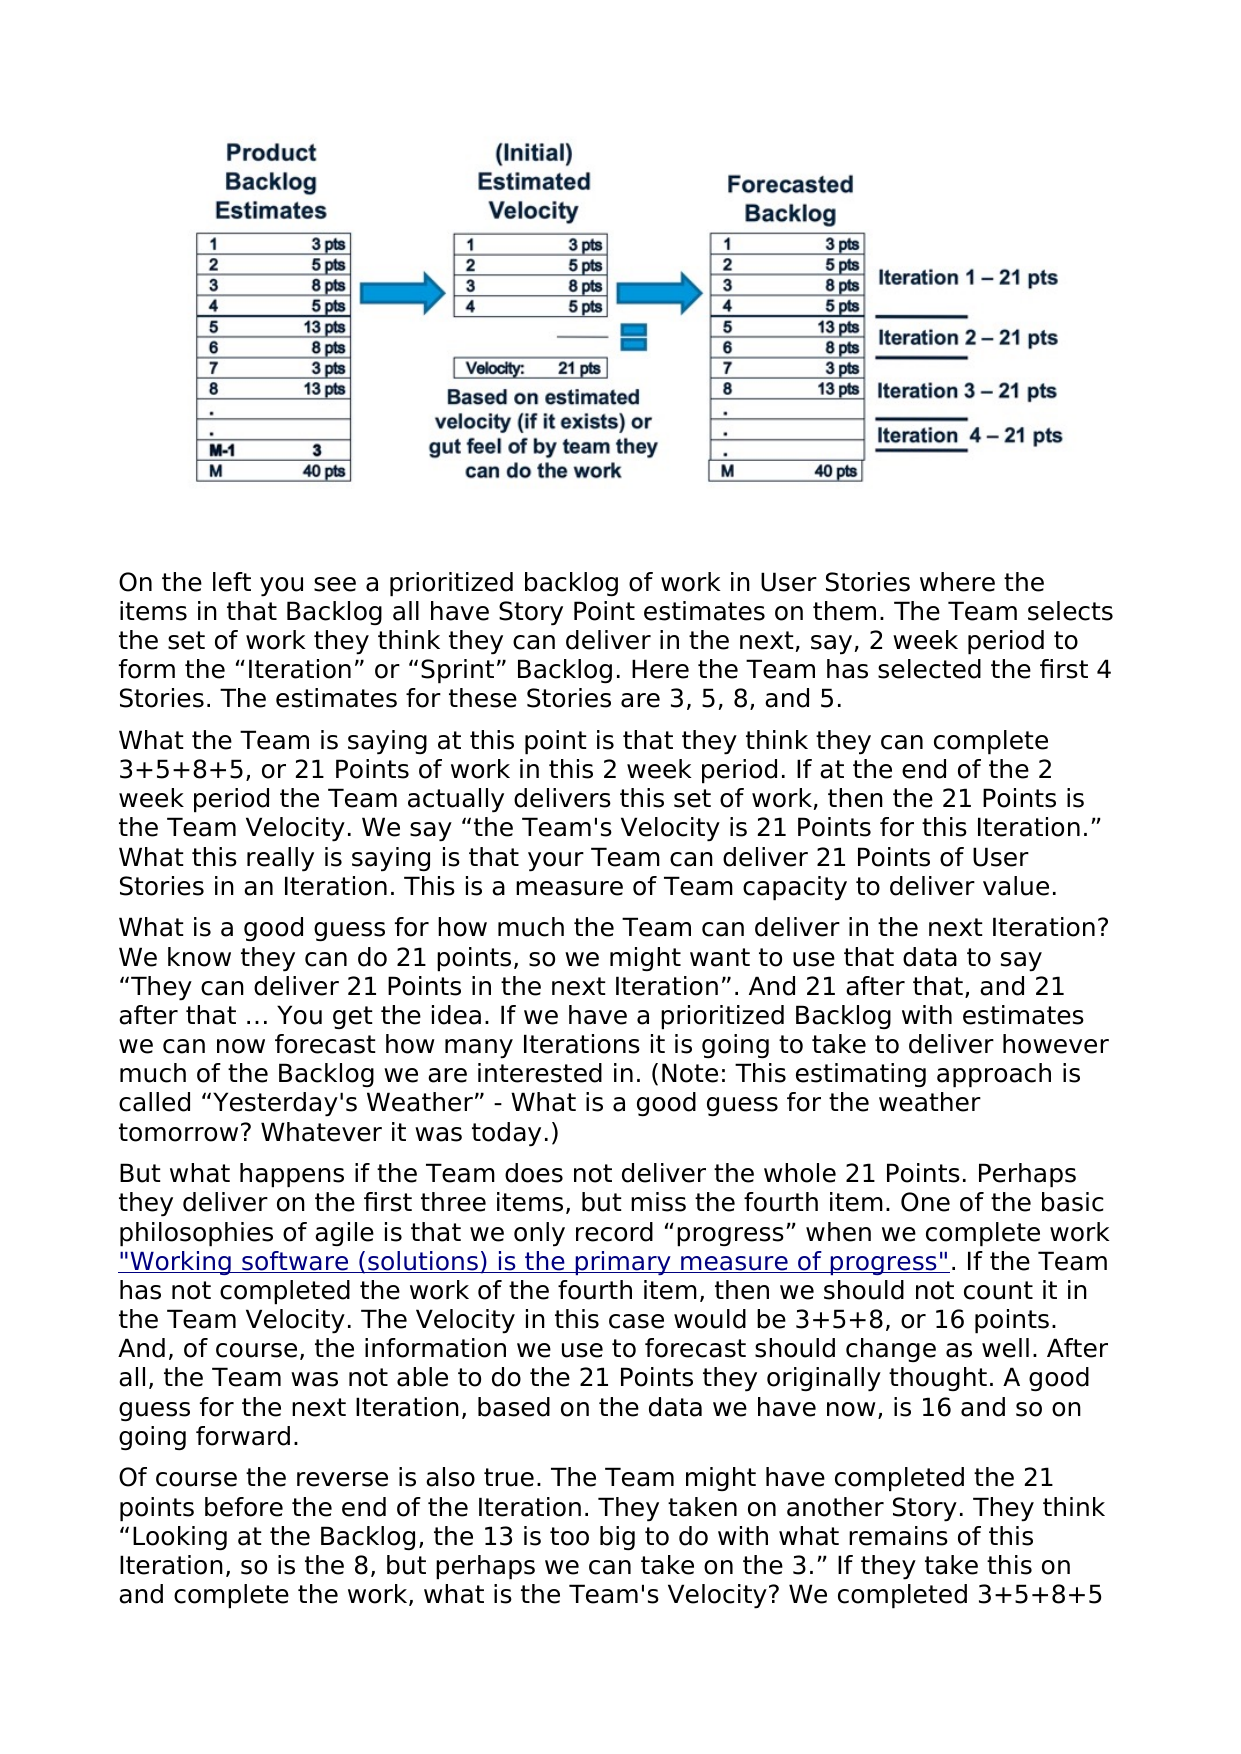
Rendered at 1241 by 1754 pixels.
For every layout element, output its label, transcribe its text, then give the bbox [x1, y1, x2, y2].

text Of course the reverse is also true. The Team might have completed the 21 points before the end of the Iteration. They taken on another Story. They think “Looking at the Backlog, the 13 is too big to do with what remains of this Iteration, so is the 8, but perhaps we can take on the 3.” If they take this on and complete the work, what is the Team's Velocity? We completed 3+5+8+5 [118, 1464, 1122, 1609]
text On the left you see a prioritized backlog of work in User Stories where the items in that Backlog all have Story Point estimates on them. The Team selects the set of work they think they can deliver in the next, say, 2 week period to form the “Iteration” or “Sprint” Backlog. Here the Team has selected the first 4 Stories. The estimates for these Stories are 3, 5, 8, and 5. [118, 568, 1122, 714]
text What the Team is saying at this point is that they think they can complete 3+5+8+5, or 21 Points of work in this 2 week period. If at the end of the 2 week period the Team actually delivers this set of work, then the 21 Points is the Team Velocity. We say “the Team's Velocity is 21 Points for this Iteration.” What this really is saying is that your Team can deliver 21 Points of User Stories in an Iteration. This is a measure of Team capacity to deliver value. [118, 726, 1122, 901]
text But what happens if the Team does not deliver the whole 21 Points. Perhaps they deliver on the first three items, but miss the fourth item. One of the basic philosophies of agile is that we only record “progress” when we complete work "Working software (solutions) is the primary measure of progress". If the Team has not completed the work of the fourth item, then we should not count it in the Team Velocity. The Velocity in this case would be 3+5+8, or 16 points. And, of course, the information we use to forecast should change as well. After all, the Team was not able to do the 21 Points they originally thought. A good guess for the next Iteration, based on the data we have now, is 16 and so on going forward. [118, 1159, 1122, 1451]
text What is a good guess for how much the Team can deliver in the next Iteration? We know they can do 21 points, so we might want to use that data to say “They can deliver 21 Points in the next Iteration”. And 21 after that, and 21 after that … You get the idea. If we have a prioritized Backlog with estimates we can now forecast how many Iterations it is going to take to deliver however much of the Backlog we are interested in. (Note: This estimating approach is called “Yesterday's Weather” - What is a good guess for the weather tomorrow? Whatever it was today.) [118, 914, 1122, 1147]
picture [151, 118, 1089, 527]
